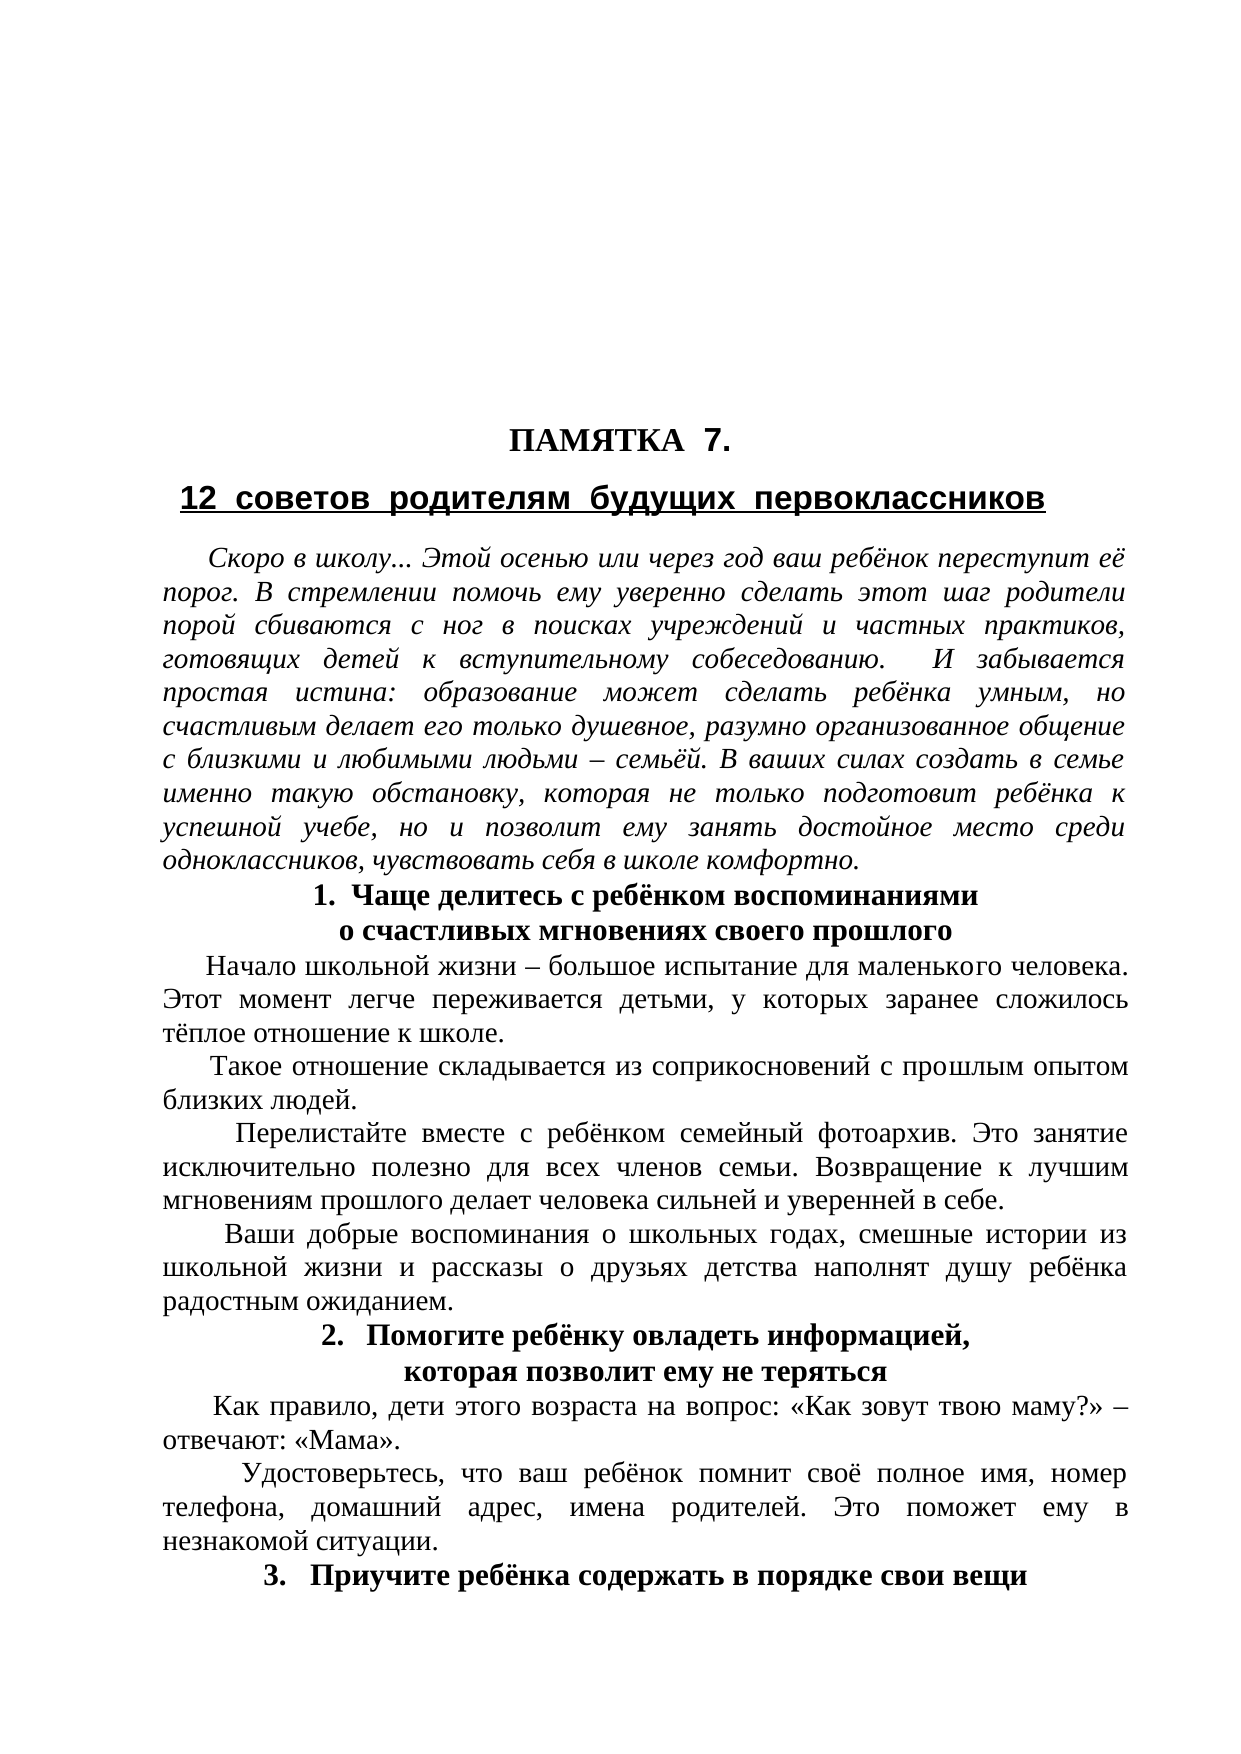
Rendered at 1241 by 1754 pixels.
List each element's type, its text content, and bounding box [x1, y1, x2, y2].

text 12 советов родителям будущих первоклассников [118, 478, 1107, 516]
text 3. Приучите ребёнка содержать в порядке свои вещи [162, 1556, 1129, 1592]
text 1. Чаще делитесь с ребёнком воспоминаниями [162, 876, 1129, 912]
text Ваши добрые воспоминания о школьных годах, смешные истории из школьной жизни и рассказы о друзьях детства наполнят душу ребёнка радостным ожиданием. [162, 1216, 1129, 1317]
text ПАМЯТКА 7. [118, 420, 1122, 458]
text Перелистайте вместе с ребёнком семейный фотоархив. Это занятие исключительно полезно для всех членов семьи. Воз­вращение к лучшим мгновениям прошлого делает человека сильней и уверенней в себе. [162, 1115, 1129, 1216]
list Помогите ребёнку овладеть информацией, [162, 1317, 1129, 1352]
text Как правило, дети этого возраста на вопрос: «Как зовут твою маму?» – отвечают: «Мама». [162, 1388, 1129, 1456]
text Скоро в школу... Этой осенью или через год ваш ребёнок переступит её порог. В стремлении помочь ему уверенно сделать этот шаг родители порой сбиваются с ног в поисках учреждений и частных практиков, готовящих детей к вступительному собеседованию. И забывается простая истина: образование может сделать ребёнка умным, но счастливым делает его только душевное, разумно организованное общение с близкими и любимыми людьми – семьёй. В ваших силах создать в семье именно такую обстановку, которая не только подготовит ребёнка к успешной учебе, но и позволит ему занять достойное место среди одноклассников, чувствовать себя в школе комфортно. [162, 540, 1129, 876]
text Удостоверьтесь, что ваш ребёнок помнит своё полное имя, номер телефона, домашний адрес, имена родителей. Это помо­жет ему в незнакомой ситуации. [162, 1456, 1129, 1556]
text Начало школьной жизни – большое испытание для маленько­го человека. Этот момент легче переживается детьми, у кото­рых заранее сложилось тёплое отношение к школе. [162, 948, 1129, 1048]
text которая позволит ему не теряться [162, 1352, 1129, 1388]
text о счастливых мгновениях своего прошлого [162, 912, 1129, 948]
text Такое отношение складывается из соприкосновений с про­шлым опытом близких людей. [162, 1048, 1129, 1115]
